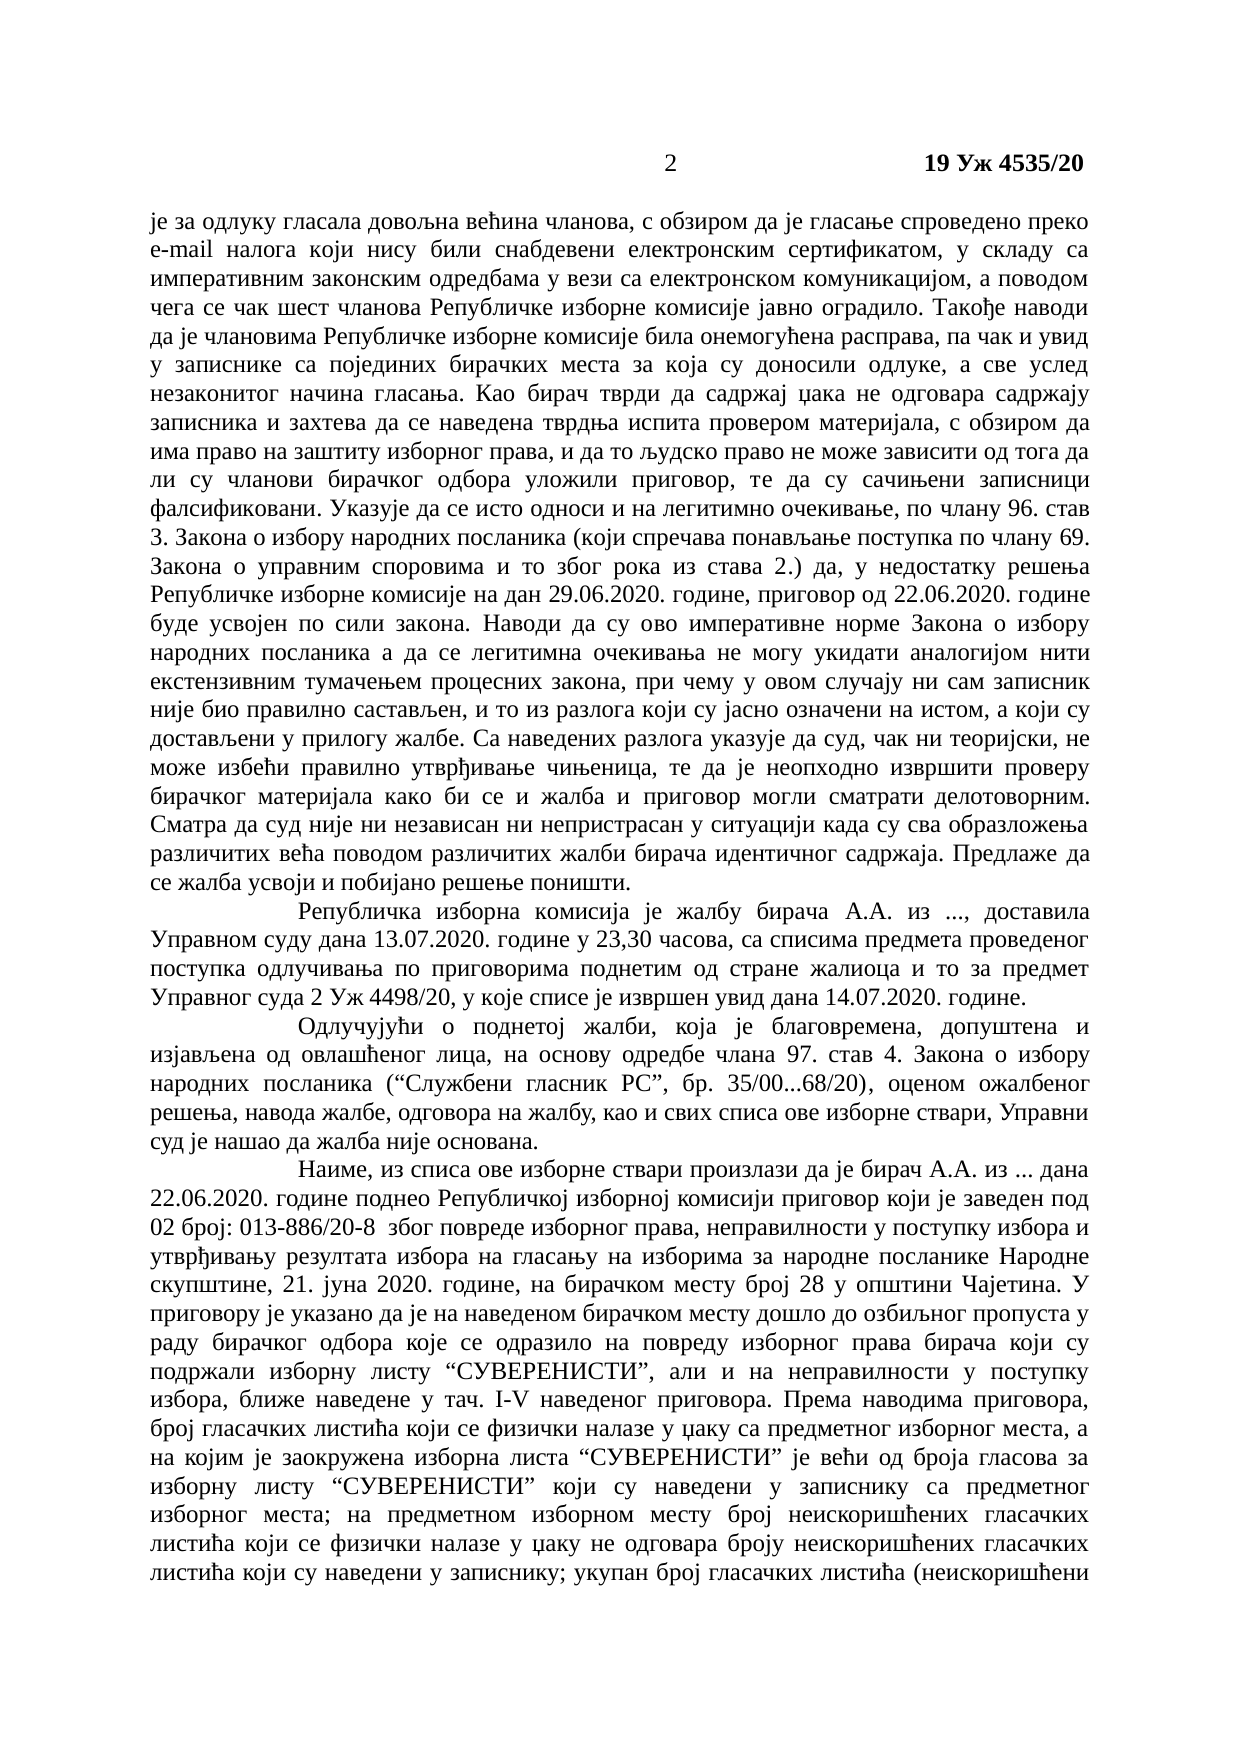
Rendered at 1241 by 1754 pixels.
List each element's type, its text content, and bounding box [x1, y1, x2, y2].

text је за одлуку гласала довољна већина чланова, с обзиром да је гласање спроведено преко e-mail налога који нису били снабдевени електронским сертификатом, у складу са императивним законским одредбама у вези са електронском комуникацијом, а поводом чега се чак шест чланова Републичке изборне комисије јавно оградило. Такође наводи да је члановима Републичке изборне комисије била онемогућена расправа, па чак и увид у записнике са појединих бирачких места за која су доносили одлуке, а све услед незаконитог начина гласања. Као бирач тврди да садржај џака не одговара садржају записника и захтева да се наведена тврдња испита провером материјала, с обзиром да има право на заштиту изборног права, и да то људско право не може зависити од тога да ли су чланови бирачког одбора уложили приговор, те да су сачињени записници фалсификовани. Указује да се исто односи и на легитимно очекивање, по члану 96. став 3. Закона о избору народних посланика (који спречава понављање поступка по члану 69. Закона о управним споровима и то због рока из става 2.) да, у недостатку решења Републичке изборне комисије на дан 29.06.2020. године, приговор од 22.06.2020. године буде усвојен по сили закона. Наводи да су ово императивне норме Закона о избору народних посланика а да се легитимна очекивања не могу укидати аналогијом нити екстензивним тумачењем процесних закона, при чему у овом случају ни сам записник није био правилно састављен, и то из разлога који су јасно означени на истом, а који су достављени у прилогу жалбе. Са наведених разлога указује да суд, чак ни теоријски, не може избећи правилно утврђивање чињеница, те да је неопходно извршити проверу бирачког материјала како би се и жалба и приговор могли сматрати делотоворним. Сматра да суд није ни независан ни непристрасан у ситуацији када су сва образложења различитих већа поводом различитих жалби бирача идентичног садржаја. Предлаже да се жалба усвоји и побијано решење поништи. [150, 206, 1090, 896]
text Наиме, из списа ове изборне ствари произлази да је бирач A.A. из ... дана 22.06.2020. године поднео Републичкој изборној комисији приговор који је заведен под 02 број: 013-886/20-8 због повреде изборног права, неправилности у поступку избора и утврђивању резултата избора на гласању на изборима за народне посланике Народне скупштине, 21. јуна 2020. године, на бирачком месту број 28 у општини Чајетина. У приговору је указано да је на наведеном бирачком месту дошло до озбиљног пропуста у раду бирачког одбора које се одразило на повреду изборног права бирача који су подржали изборну листу “СУВЕРЕНИСТИ”, али и на неправилности у поступку избора, ближе наведене у тач. I-V наведеног приговора. Према наводима приговора, број гласачких листића који се физички налазе у џаку са предметног изборног места, а на којим је заокружена изборна листа “СУВЕРЕНИСТИ” је већи од броја гласова за изборну листу “СУВЕРЕНИСТИ” који су наведени у записнику са предметног изборног места; на предметном изборном месту број неискоришћених гласачких листића који се физички налазе у џаку не одговара броју неискоришћених гласачких листића који су наведени у записнику; укупан број гласачких листића (неискоришћени [150, 1154, 1090, 1586]
text Одлучујући о поднетој жалби, која је благовремена, допуштена и изјављена од овлашћеног лица, на основу одредбе члана 97. став 4. Закона о избору народних посланика (“Службени гласник РС”, бр. 35/00...68/20), оценом ожалбеног решења, навода жалбе, одговора на жалбу, као и свих списа ове изборне ствари, Управни суд је нашао да жалба није основана. [150, 1011, 1090, 1154]
text Републичка изборна комисија је жалбу бирача A.A. из ..., доставила Управном суду дана 13.07.2020. године у 23,30 часова, са списима предмета проведеног поступка одлучивања по приговорима поднетим од стране жалиоца и то за предмет Управног суда 2 Уж 4498/20, у које списе је извршен увид дана 14.07.2020. године. [150, 896, 1090, 1011]
